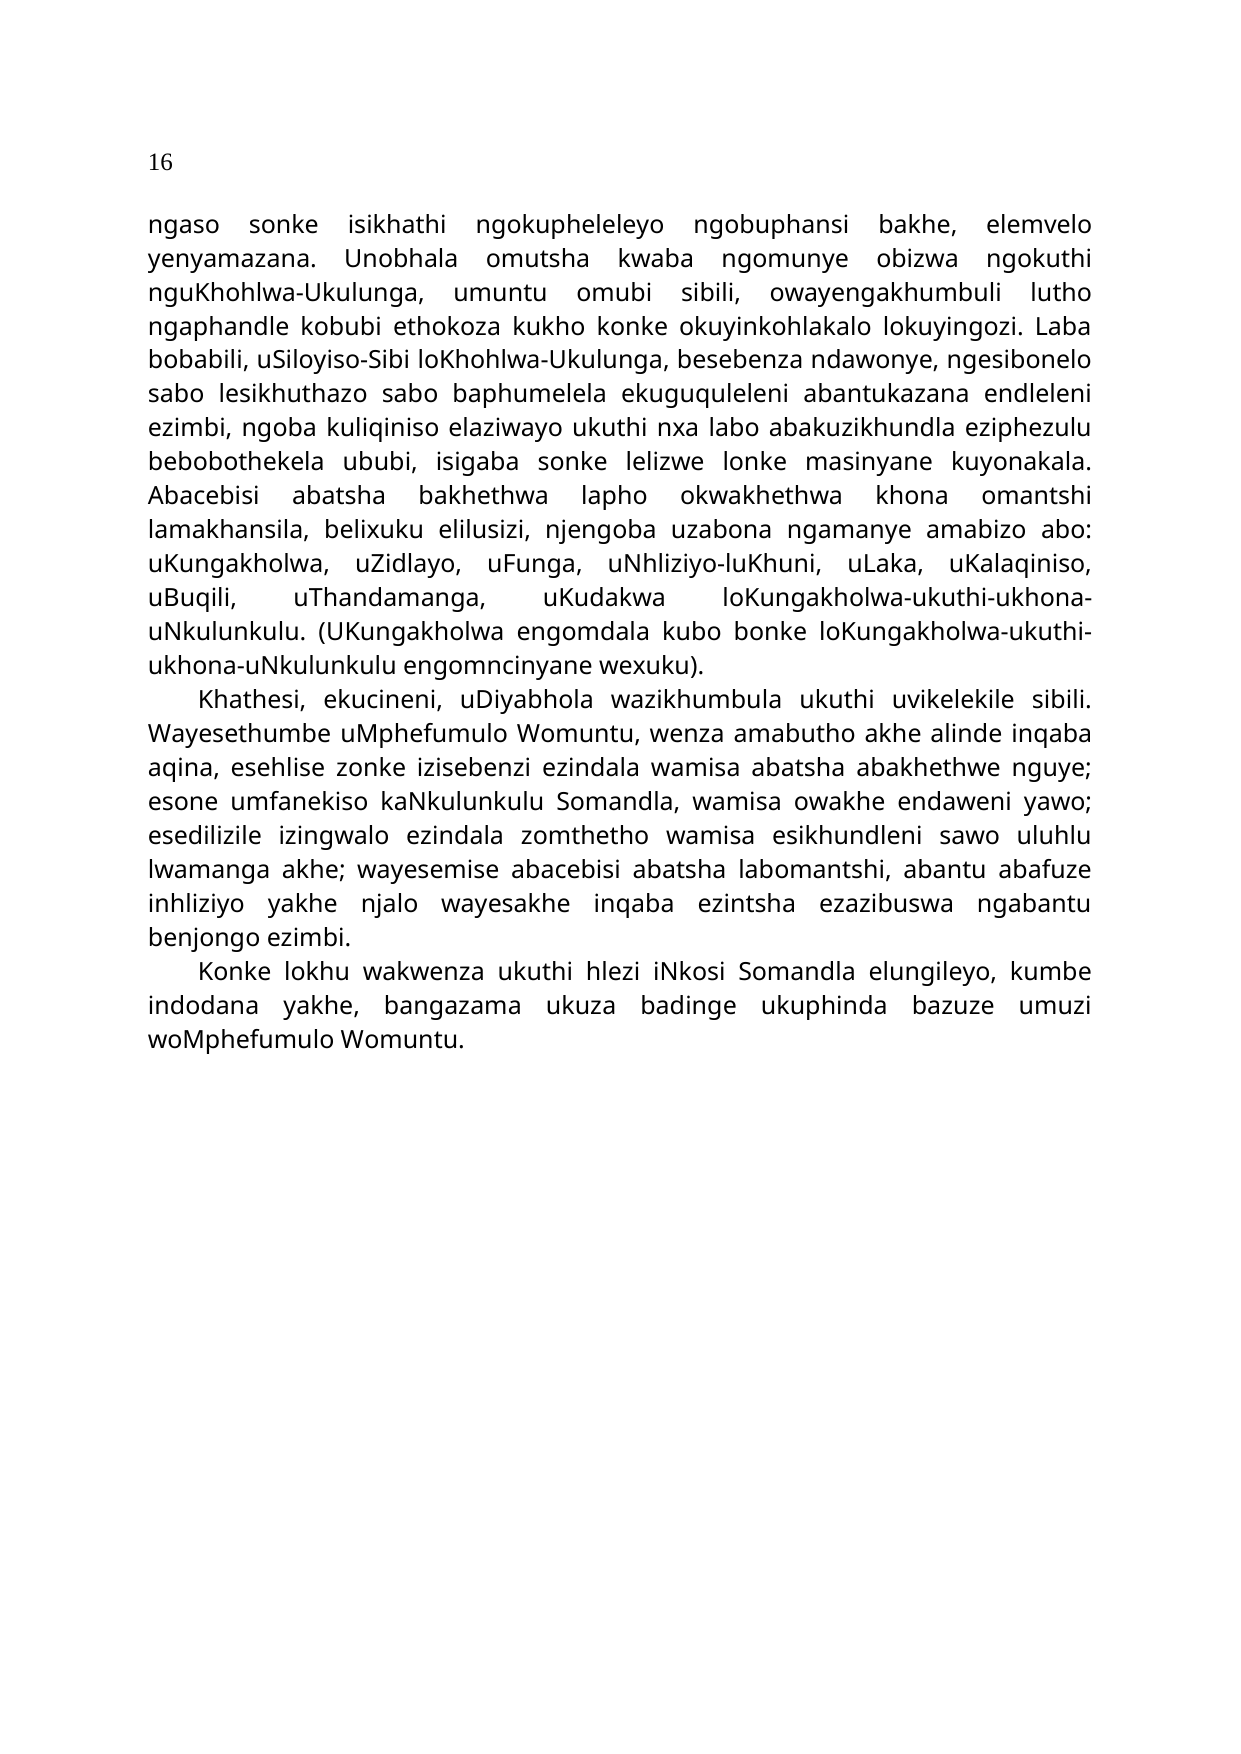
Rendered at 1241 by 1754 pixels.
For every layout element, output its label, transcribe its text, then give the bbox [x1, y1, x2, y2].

text Konke lokhu wakwenza ukuthi hlezi iNkosi Somandla elungileyo, kumbe indodana yakhe, bangazama ukuza badinge ukuphinda bazuze umuzi woMphefumulo Womuntu. [148, 954, 1093, 1056]
text Khathesi, ekucineni, uDiyabhola wazikhumbula ukuthi uvikelekile sibili. Wayesethumbe uMphefumulo Womuntu, wenza amabutho akhe alinde inqaba aqina, esehlise zonke izisebenzi ezindala wamisa abatsha abakhethwe nguye; esone umfanekiso kaNkulunkulu Somandla, wamisa owakhe endaweni yawo; esedilizile izingwalo ezindala zomthetho wamisa esikhundleni sawo uluhlu lwamanga akhe; wayesemise abacebisi abatsha labomantshi, abantu abafuze inhliziyo yakhe njalo wayesakhe inqaba ezintsha ezazibuswa ngabantu benjongo ezimbi. [148, 682, 1093, 954]
text ngaso sonke isikhathi ngokupheleleyo ngobuphansi bakhe, elemvelo yenyamazana. Unobhala omutsha kwaba ngomunye obizwa ngokuthi nguKhohlwa-Ukulunga, umuntu omubi sibili, owayengakhumbuli lutho ngaphandle kobubi ethokoza kukho konke okuyinkohlakalo lokuyingozi. Laba bobabili, uSiloyiso-Sibi loKhohlwa-Ukulunga, besebenza ndawonye, ngesibonelo sabo lesikhuthazo sabo baphumelela ekuguquleleni abantukazana endleleni ezimbi, ngoba kuliqiniso elaziwayo ukuthi nxa labo abakuzikhundla eziphezulu bebobothekela ububi, isigaba sonke lelizwe lonke masinyane kuyonakala. Abacebisi abatsha bakhethwa lapho okwakhethwa khona omantshi lamakhansila, belixuku elilusizi, njengoba uzabona ngamanye amabizo abo: uKungakholwa, uZidlayo, uFunga, uNhliziyo-luKhuni, uLaka, uKalaqiniso, uBuqili, uThandamanga, uKudakwa loKungakholwa-ukuthi-ukhona-uNkulunkulu. (UKungakholwa engomdala kubo bonke loKungakholwa-ukuthi-ukhona-uNkulunkulu engomncinyane wexuku). [148, 207, 1093, 682]
